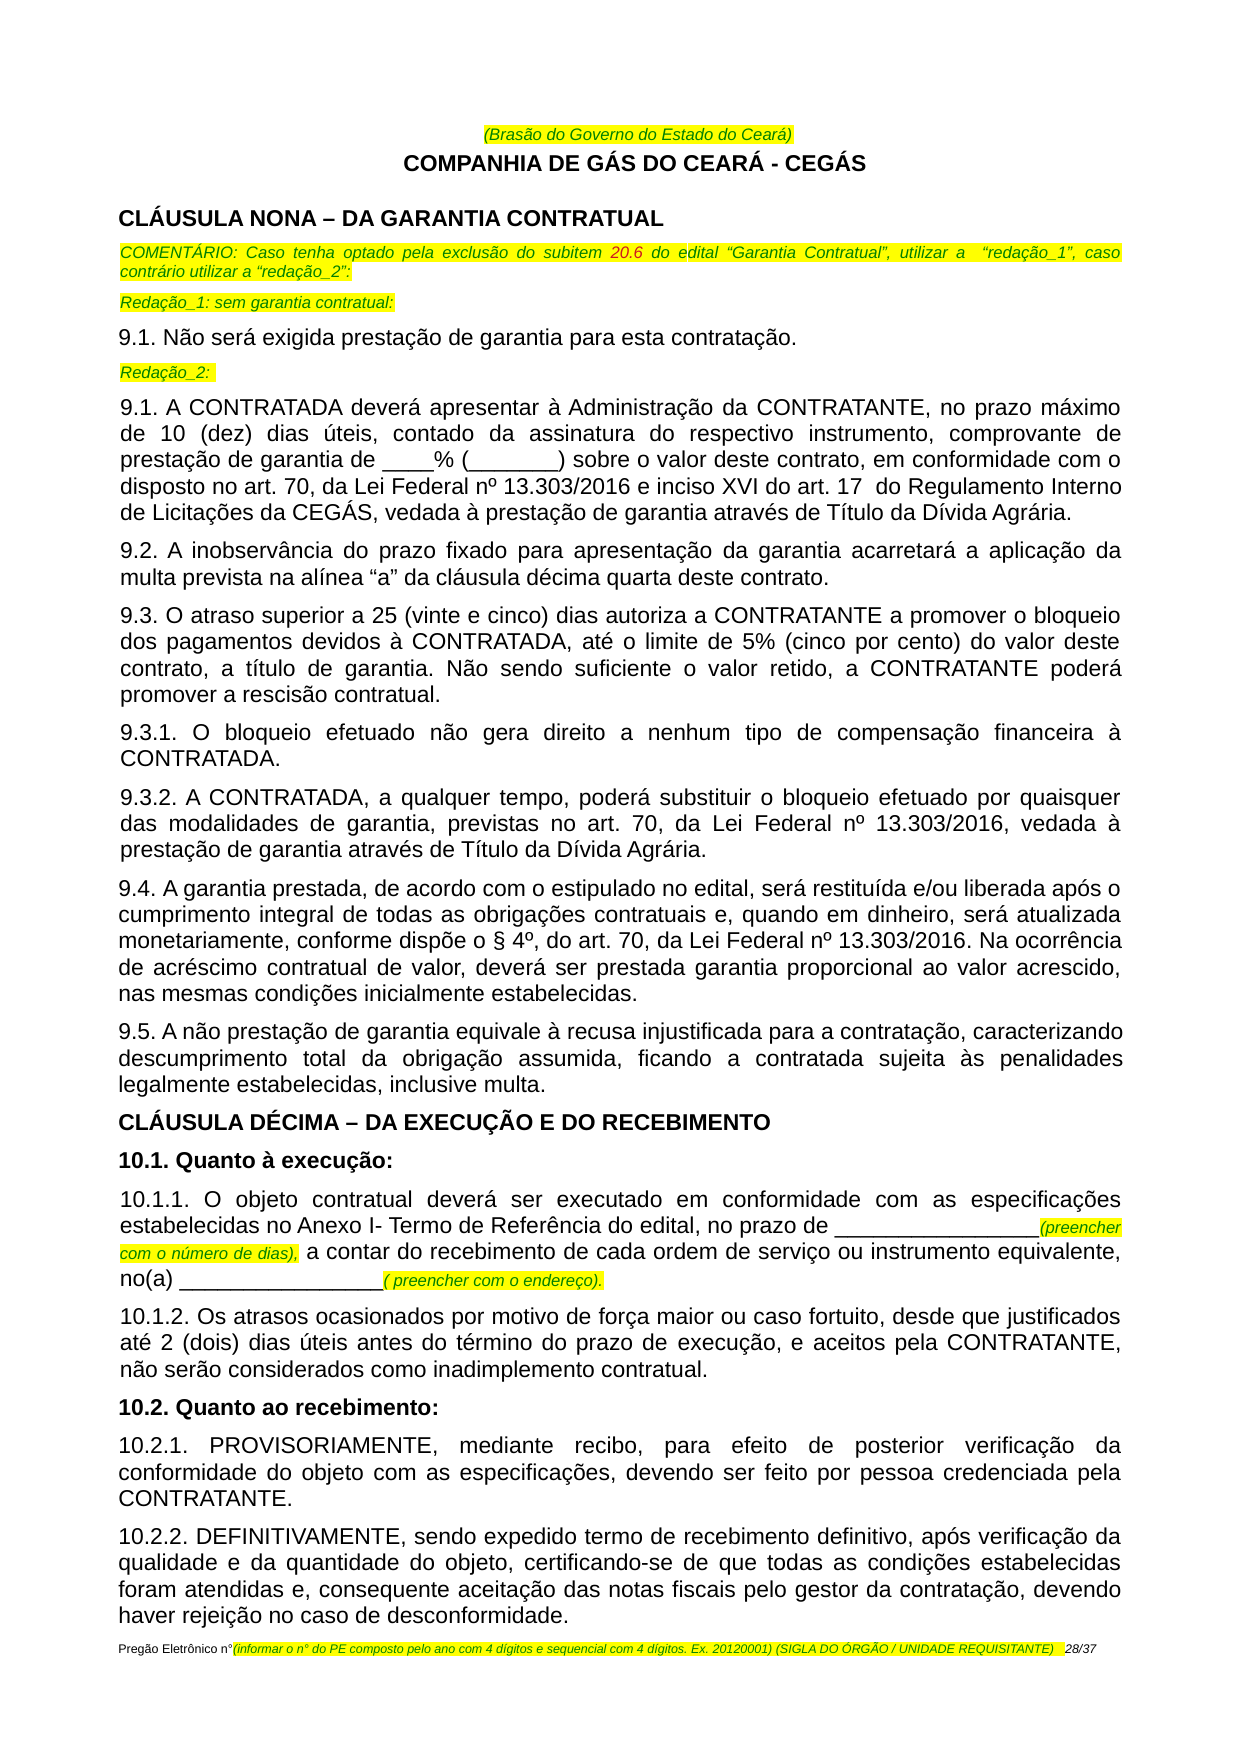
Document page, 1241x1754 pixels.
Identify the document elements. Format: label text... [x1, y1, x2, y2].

text Redação_2: [120, 362, 1122, 382]
text 10.1.2. Os atrasos ocasionados por motivo de força maior ou caso fortuito, desde que justificados até 2 (dois) dias úteis antes do término do prazo de execução, e aceitos pela CONTRATANTE, não serão considerados como inadimplemento contratual. [119, 1303, 1122, 1382]
text 10.2. Quanto ao recebimento: [118, 1394, 1122, 1420]
text 9.1. A CONTRATADA deverá apresentar à Administração da CONTRATANTE, no prazo máximo de 10 (dez) dias úteis, contado da assinatura do respectivo instrumento, comprovante de prestação de garantia de ____% (_______) sobre o valor deste contrato, em conformidade com o disposto no art. 70, da Lei Federal nº 13.303/2016 e inciso XVI do art. 17 do Regulamento Interno de Licitações da CEGÁS, vedada à prestação de garantia através de Título da Dívida Agrária. [120, 393, 1122, 525]
text 10.1.1. O objeto contratual deverá ser executado em conformidade com as especificações estabelecidas no Anexo I- Termo de Referência do edital, no prazo de ________________(preencher com o número de dias), a contar do recebimento de cada ordem de serviço ou instrumento equivalente, no(a) ________________( preencher com o endereço). [119, 1186, 1122, 1291]
text 10.1. Quanto à execução: [118, 1147, 1122, 1174]
text CLÁUSULA DÉCIMA – DA EXECUÇÃO E DO RECEBIMENTO [118, 1109, 1122, 1136]
text 9.3.2. A CONTRATADA, a qualquer tempo, poderá substituir o bloqueio efetuado por quaisquer das modalidades de garantia, previstas no art. 70, da Lei Federal nº 13.303/2016, vedada à prestação de garantia através de Título da Dívida Agrária. [120, 784, 1122, 863]
text COMENTÁRIO: Caso tenha optado pela exclusão do subitem 20.6 do edital “Garantia Contratual”, utilizar a “redação_1”, caso contrário utilizar a “redação_2”: [120, 243, 1122, 281]
text 9.2. A inobservância do prazo fixado para apresentação da garantia acarretará a aplicação da multa prevista na alínea “a” da cláusula décima quarta deste contrato. [120, 537, 1122, 590]
text 10.2.1. PROVISORIAMENTE, mediante recibo, para efeito de posterior verificação da conformidade do objeto com as especificações, devendo ser feito por pessoa credenciada pela CONTRATANTE. [118, 1432, 1122, 1511]
text 9.3.1. O bloqueio efetuado não gera direito a nenhum tipo de compensação financeira à CONTRATADA. [120, 719, 1122, 772]
text 9.3. O atraso superior a 25 (vinte e cinco) dias autoriza a CONTRATANTE a promover o bloqueio dos pagamentos devidos à CONTRATADA, até o limite de 5% (cinco por cento) do valor deste contrato, a título de garantia. Não sendo suficiente o valor retido, a CONTRATANTE poderá promover a rescisão contratual. [120, 602, 1122, 707]
text Redação_1: sem garantia contratual: [120, 293, 1122, 312]
text 9.4. A garantia prestada, de acordo com o estipulado no edital, será restituída e/ou liberada após o cumprimento integral de todas as obrigações contratuais e, quando em dinheiro, será atualizada monetariamente, conforme dispõe o § 4º, do art. 70, da Lei Federal nº 13.303/2016. Na ocorrência de acréscimo contratual de valor, deverá ser prestada garantia proporcional ao valor acrescido, nas mesmas condições inicialmente estabelecidas. [118, 874, 1122, 1006]
text 10.2.2. DEFINITIVAMENTE, sendo expedido termo de recebimento definitivo, após verificação da qualidade e da quantidade do objeto, certificando-se de que todas as condições estabelecidas foram atendidas e, consequente aceitação das notas fiscais pelo gestor da contratação, devendo haver rejeição no caso de desconformidade. [118, 1523, 1122, 1628]
text CLÁUSULA NONA – DA GARANTIA CONTRATUAL [118, 205, 1122, 231]
text 9.5. A não prestação de garantia equivale à recusa injustificada para a contratação, caracterizando descumprimento total da obrigação assumida, ficando a contratada sujeita às penalidades legalmente estabelecidas, inclusive multa. [118, 1018, 1123, 1097]
text 9.1. Não será exigida prestação de garantia para esta contratação. [118, 324, 1122, 351]
